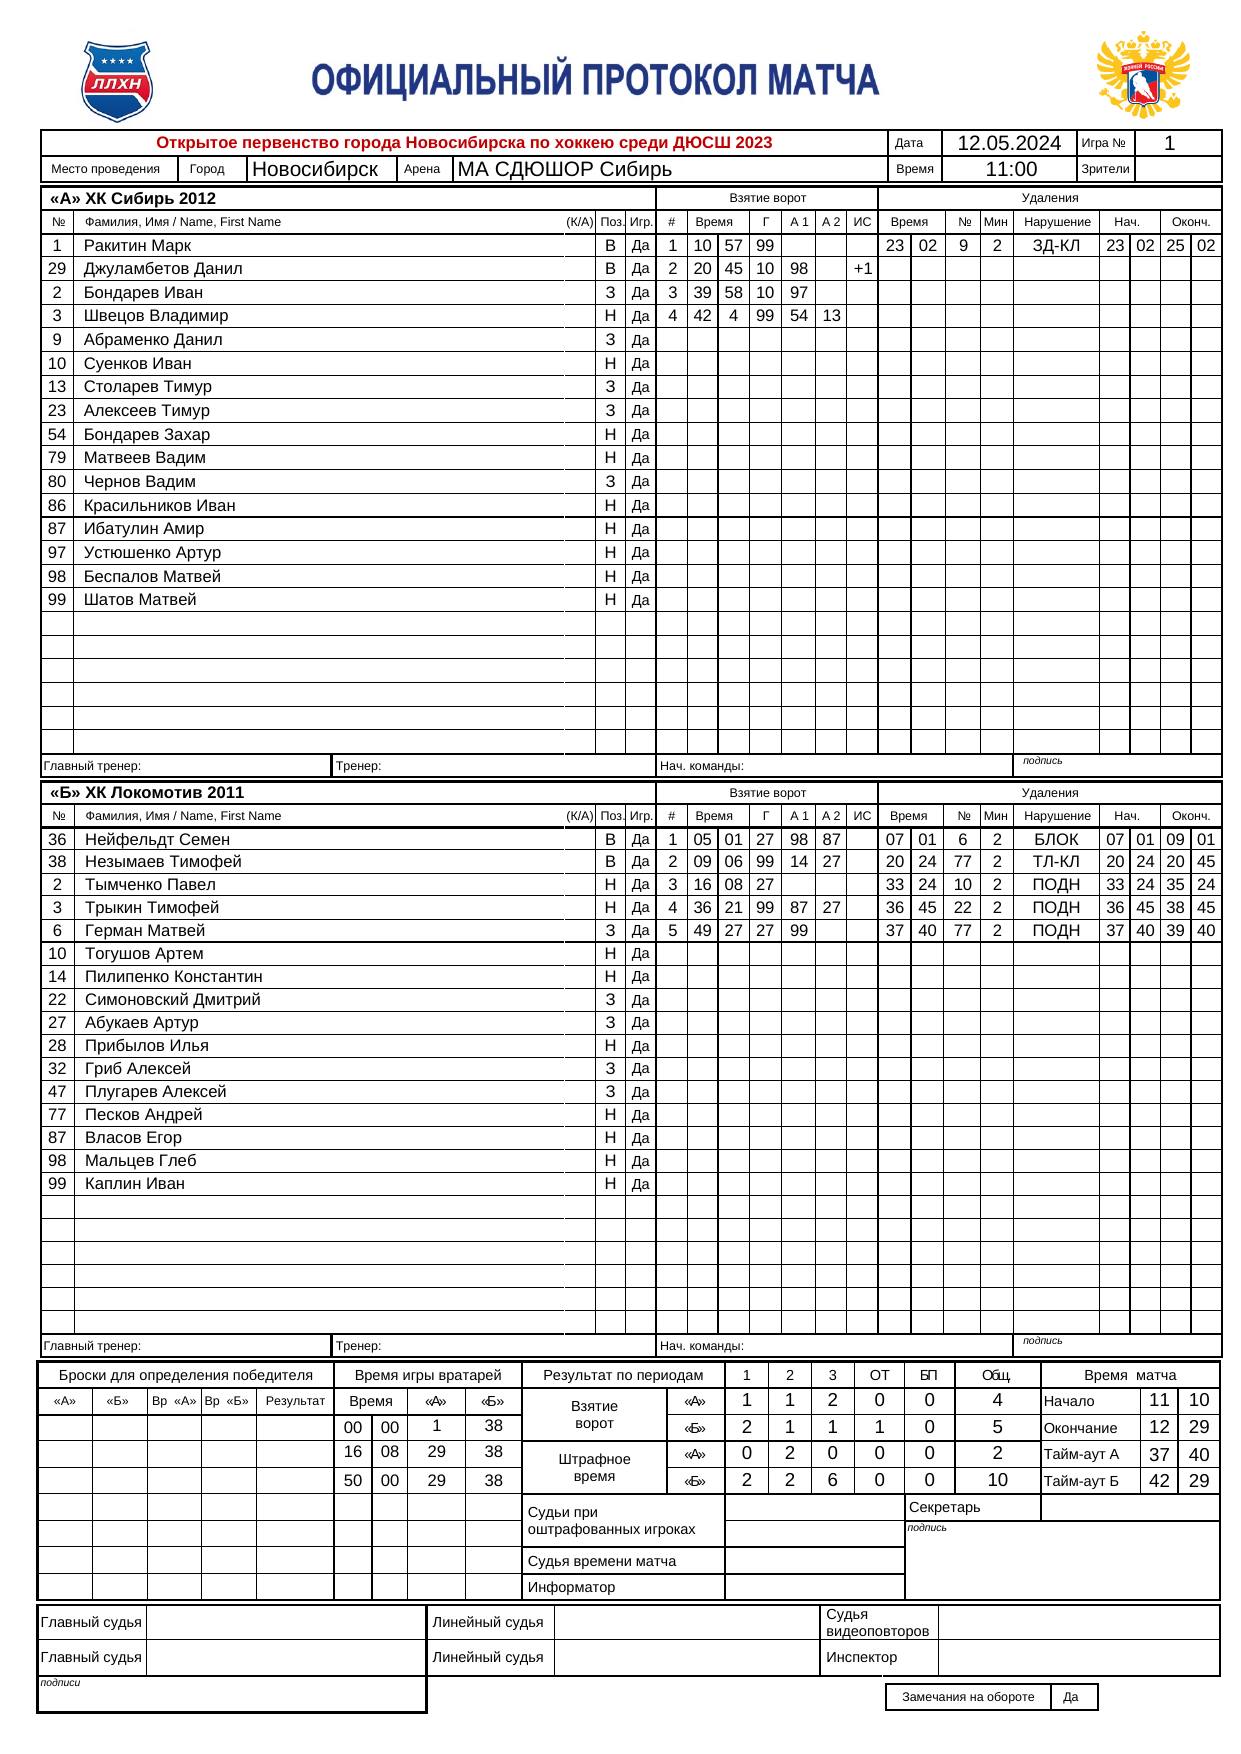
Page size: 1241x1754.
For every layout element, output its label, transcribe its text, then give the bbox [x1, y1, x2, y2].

table_cell Устюшенко Артур [74, 541, 564, 564]
table_cell Нарушение [1014, 805, 1099, 826]
table_cell № [946, 211, 980, 233]
table_cell 98 [782, 829, 815, 849]
table_cell [565, 588, 595, 611]
table_cell ПОДН [1014, 920, 1099, 941]
table_cell [1192, 1150, 1221, 1172]
table_cell 11:00 [943, 157, 1076, 181]
table_cell Шатов Матвей [74, 588, 564, 611]
table_header Время матча [1042, 1363, 1219, 1387]
table_cell [565, 1265, 595, 1287]
table_cell 23 [42, 399, 73, 422]
table_cell Гриб Алексей [75, 1058, 564, 1079]
table_cell [847, 659, 877, 682]
table_cell Результат [257, 1389, 333, 1413]
table_cell Алексеев Тимур [74, 399, 564, 422]
table_cell [879, 1058, 910, 1079]
table_cell Игр. [626, 211, 655, 233]
table_cell Мальцев Глеб [75, 1150, 564, 1172]
table_cell 40 [1131, 920, 1160, 941]
table_cell 40 [1192, 920, 1221, 941]
table_cell [1161, 636, 1190, 658]
table_cell [75, 1196, 564, 1218]
table_cell [688, 541, 717, 564]
table_cell Да [626, 1127, 655, 1149]
table_cell [1014, 588, 1099, 611]
table_cell ПОДН [1014, 874, 1099, 895]
table_cell [782, 659, 815, 682]
table_cell [1161, 989, 1190, 1011]
table_cell [688, 612, 717, 634]
table_cell [1042, 1495, 1219, 1520]
table_cell Да [626, 1035, 655, 1057]
table_cell [719, 494, 749, 516]
table_cell [847, 1081, 877, 1103]
table_cell Да [626, 376, 655, 398]
table_cell [879, 1265, 910, 1287]
table_cell [148, 1521, 201, 1546]
table_cell 87 [782, 896, 815, 918]
table_cell 98 [42, 565, 73, 587]
table_cell [946, 423, 980, 445]
table_cell 22 [42, 989, 74, 1011]
table_cell [981, 1219, 1013, 1241]
table_cell [565, 966, 595, 987]
table_cell # [657, 805, 687, 826]
table_cell [565, 518, 595, 540]
table_cell 45 [912, 896, 943, 918]
table_cell [816, 1035, 846, 1057]
table_cell [719, 328, 749, 351]
table_cell 6 [812, 1468, 854, 1493]
table_cell Да [626, 305, 655, 327]
table_cell Главный тренер: [42, 755, 330, 776]
table_cell Да [626, 943, 655, 964]
table_cell [912, 943, 943, 964]
table_cell [946, 612, 980, 634]
table_cell [1192, 1219, 1221, 1241]
table_cell 2 [981, 850, 1013, 872]
table_cell 2 [956, 1442, 1040, 1467]
table_cell [1192, 966, 1221, 987]
table_cell [719, 636, 749, 658]
table_cell Поз. [596, 805, 625, 826]
table_cell Мин [981, 211, 1013, 233]
table_cell [981, 612, 1013, 634]
table_cell [847, 1196, 877, 1218]
table_cell Н [596, 588, 625, 611]
table_cell [1161, 281, 1190, 303]
table_cell 1 [769, 1389, 811, 1413]
table_cell [657, 352, 687, 374]
table_cell Да [626, 1058, 655, 1079]
table_cell 2 [981, 829, 1013, 849]
table_cell 33 [1100, 874, 1129, 895]
table_cell Тымченко Павел [75, 874, 564, 895]
table_cell [1014, 1311, 1099, 1333]
table_cell Да [626, 518, 655, 540]
table_cell [1161, 683, 1190, 706]
table_cell [1100, 1219, 1129, 1241]
table_cell Н [596, 966, 625, 987]
table_cell [719, 612, 749, 634]
table_cell [657, 328, 687, 351]
table_cell [565, 1058, 595, 1079]
table_cell [1161, 423, 1190, 445]
table_cell Судья времени матча [523, 1548, 724, 1573]
table_cell Вр «Б» [202, 1389, 256, 1413]
table_cell [1131, 636, 1160, 658]
table_cell Время [335, 1389, 407, 1413]
table_cell Вр «А» [148, 1389, 201, 1413]
table_cell [782, 470, 815, 493]
table_cell [1192, 541, 1221, 564]
table_cell 1 [657, 829, 687, 849]
table_cell [657, 1196, 687, 1218]
table_cell [555, 1606, 819, 1639]
table_cell [1161, 328, 1190, 351]
table_cell [565, 1127, 595, 1149]
table_cell [1014, 257, 1099, 280]
table_cell Город [179, 157, 246, 181]
table_cell [1100, 966, 1129, 987]
table_cell Главный тренер: [42, 1335, 330, 1356]
table_cell 1 [769, 1415, 811, 1440]
table_cell З [596, 1058, 625, 1079]
table_cell [1192, 1035, 1221, 1057]
table_cell [1161, 1311, 1190, 1333]
table_cell [565, 494, 595, 516]
table_cell [1099, 1682, 1220, 1711]
table_cell [688, 328, 717, 351]
table_cell [719, 707, 749, 729]
table_cell [1131, 470, 1160, 493]
table_cell [565, 989, 595, 1011]
table_cell Линейный судья [428, 1640, 554, 1675]
table_cell [847, 730, 877, 753]
table_header «Б» ХК Локомотив 2011 [42, 783, 655, 803]
table_cell [657, 989, 687, 1011]
table_cell [565, 612, 595, 634]
table_cell [1192, 494, 1221, 516]
table_cell Плугарев Алексей [75, 1081, 564, 1103]
table_cell [782, 446, 815, 469]
table_cell [847, 966, 877, 987]
table_cell [626, 1242, 655, 1264]
table_cell [565, 683, 595, 706]
table_cell [1131, 446, 1160, 469]
table_cell [912, 966, 943, 987]
table_cell [879, 1081, 910, 1103]
table_cell [879, 281, 910, 303]
table_cell [912, 399, 945, 422]
table_cell [912, 683, 945, 706]
table_cell Секретарь [906, 1495, 1040, 1520]
table_cell Ибатулин Амир [74, 518, 564, 540]
table_cell [1192, 470, 1221, 493]
table_cell [816, 235, 846, 256]
table_cell 10 [688, 235, 717, 256]
table_cell [981, 943, 1013, 964]
table_cell [657, 1288, 687, 1310]
table_cell [816, 966, 846, 987]
table_cell [750, 1311, 781, 1333]
table_cell [847, 399, 877, 422]
table_cell [565, 541, 595, 564]
table_cell Да [626, 1173, 655, 1195]
table_cell [981, 376, 1013, 398]
table_header 3 [812, 1363, 854, 1387]
table_cell [750, 1288, 781, 1310]
table_cell 02 [1131, 235, 1160, 256]
table_header Да [1052, 1685, 1097, 1709]
table_cell Н [596, 423, 625, 445]
table_cell Главный судья [39, 1640, 146, 1675]
table_cell 40 [912, 920, 943, 941]
table_cell [816, 1288, 846, 1310]
table_cell [148, 1416, 201, 1440]
table_cell [657, 1150, 687, 1172]
table_cell [981, 494, 1013, 516]
table_cell [816, 446, 846, 469]
table_cell [657, 494, 687, 516]
table_cell [565, 281, 595, 303]
table_cell [782, 707, 815, 729]
table_cell [944, 989, 980, 1011]
table_cell [1100, 1035, 1129, 1057]
table_cell [879, 1219, 910, 1241]
table_cell 23 [1100, 235, 1129, 256]
table_cell [1192, 943, 1221, 964]
table_cell [726, 1521, 904, 1546]
table_cell [626, 1265, 655, 1287]
table_cell [847, 1219, 877, 1241]
table_cell [879, 518, 910, 540]
table_cell [719, 376, 749, 398]
table_cell 99 [750, 896, 781, 918]
table_cell 09 [1161, 829, 1190, 849]
table_cell [816, 920, 846, 941]
table_cell [912, 423, 945, 445]
table_cell [408, 1574, 465, 1599]
table_cell [1192, 1173, 1221, 1195]
table_cell [93, 1416, 147, 1440]
table_cell [782, 1081, 815, 1103]
table_cell [879, 707, 910, 729]
table_cell [782, 612, 815, 634]
table_cell 99 [782, 920, 815, 941]
table_cell [719, 1242, 749, 1264]
table_cell [981, 659, 1013, 682]
table_cell [596, 1311, 625, 1333]
table_cell [202, 1494, 256, 1520]
table_cell [946, 470, 980, 493]
table_cell 5 [657, 920, 687, 941]
table_cell [782, 235, 815, 256]
table_cell [1014, 1012, 1099, 1033]
table_cell [981, 281, 1013, 303]
table_cell В [596, 850, 625, 872]
table_cell 02 [1192, 235, 1221, 256]
table_cell [782, 1127, 815, 1149]
table_cell [688, 683, 717, 706]
table_cell [816, 588, 846, 611]
table_cell [565, 1012, 595, 1033]
table_cell [626, 1196, 655, 1218]
table_cell [750, 1012, 781, 1033]
table_cell [912, 1311, 943, 1333]
table_cell 38 [1161, 896, 1190, 918]
table_cell [565, 1104, 595, 1126]
table_cell Да [626, 565, 655, 587]
table_cell 40 [1179, 1441, 1219, 1467]
table_cell [39, 1468, 92, 1493]
table_cell [626, 1288, 655, 1310]
table_cell «Б» [93, 1389, 147, 1413]
table_cell [719, 399, 749, 422]
table_cell [912, 1150, 943, 1172]
table_cell [946, 352, 980, 374]
table_cell [1131, 707, 1160, 729]
table_cell [1131, 328, 1160, 351]
table_cell Информатор [523, 1575, 724, 1599]
table_cell [816, 1219, 846, 1241]
table_cell ИС [847, 805, 877, 826]
table_cell 27 [750, 829, 781, 849]
table_cell 0 [905, 1415, 954, 1440]
table_cell [719, 1127, 749, 1149]
table_cell [1100, 1081, 1129, 1103]
table_cell [944, 1058, 980, 1079]
table_cell [1014, 1150, 1099, 1172]
table_cell [944, 1242, 980, 1264]
table_cell 27 [750, 920, 781, 941]
table_cell [750, 1242, 781, 1264]
table_cell БЛОК [1014, 829, 1099, 849]
table_cell [944, 1288, 980, 1310]
table_cell [1100, 659, 1129, 682]
table_cell [1014, 612, 1099, 634]
table_cell [944, 1265, 980, 1287]
table_cell З [596, 1081, 625, 1103]
table_cell [879, 683, 910, 706]
table_cell [879, 1288, 910, 1310]
table_cell [912, 494, 945, 516]
table_cell Н [596, 1127, 625, 1149]
table_cell [981, 423, 1013, 445]
table_cell [912, 1196, 943, 1218]
table_cell [816, 1196, 846, 1218]
table_cell [981, 352, 1013, 374]
table_cell [565, 1242, 595, 1264]
table_cell [946, 565, 980, 587]
table_cell Да [626, 281, 655, 303]
table_cell [596, 1219, 625, 1241]
table_cell 20 [1100, 850, 1129, 872]
table_cell [335, 1574, 371, 1599]
table_cell 38 [466, 1441, 521, 1467]
table_cell 01 [1131, 829, 1160, 849]
table_cell Начало [1042, 1389, 1140, 1413]
table_cell [981, 1058, 1013, 1079]
table_cell [1161, 943, 1190, 964]
table_cell 79 [42, 446, 73, 469]
table_cell 36 [1100, 896, 1129, 918]
table_cell [719, 1081, 749, 1103]
table_cell Г [750, 805, 781, 826]
table_cell [782, 874, 815, 895]
table_cell [946, 257, 980, 280]
table_cell [1131, 966, 1160, 987]
table_cell Арена [398, 157, 452, 181]
table_cell 24 [1131, 874, 1160, 895]
table_cell [912, 352, 945, 374]
table_cell [596, 636, 625, 658]
table_cell Поз. [596, 211, 625, 233]
table_cell [657, 565, 687, 587]
table_cell А 2 [816, 211, 846, 233]
table_cell [719, 588, 749, 611]
table_header Удаления [879, 188, 1221, 209]
table_cell 36 [688, 896, 717, 918]
table_cell [750, 1173, 781, 1195]
table_cell [657, 423, 687, 445]
table_cell [1014, 376, 1099, 398]
table_cell 38 [466, 1416, 521, 1440]
table_cell [1131, 659, 1160, 682]
table_cell [879, 730, 910, 753]
table_cell 0 [812, 1442, 854, 1467]
table_cell Песков Андрей [75, 1104, 564, 1126]
table_cell [688, 1081, 717, 1103]
table_cell [981, 257, 1013, 280]
table_cell [1014, 683, 1099, 706]
table_cell [816, 989, 846, 1011]
table_cell Н [596, 896, 625, 918]
table_cell [1014, 1127, 1099, 1149]
table_cell [879, 423, 910, 445]
table_cell Абукаев Артур [75, 1012, 564, 1033]
table_cell Бондарев Иван [74, 281, 564, 303]
table_cell 2 [726, 1468, 768, 1493]
table_cell [912, 328, 945, 351]
table_cell [1014, 989, 1099, 1011]
table_cell [912, 1219, 943, 1241]
table_cell [750, 470, 781, 493]
table_cell [847, 588, 877, 611]
table_cell [1192, 1196, 1221, 1218]
table_cell [565, 565, 595, 587]
table_cell [1136, 157, 1221, 181]
table_cell [626, 707, 655, 729]
table_cell [816, 565, 846, 587]
table_cell [879, 588, 910, 611]
table_cell [719, 1288, 749, 1310]
table_cell [1100, 352, 1129, 374]
table_cell [93, 1574, 147, 1599]
table_cell [946, 588, 980, 611]
table_cell [1192, 376, 1221, 398]
table_cell Новосибирск [248, 157, 396, 181]
table_cell [1100, 1104, 1129, 1126]
table_cell 6 [944, 829, 980, 849]
table_header Взятие ворот [657, 188, 877, 209]
table_cell [688, 636, 717, 658]
table_cell [1100, 257, 1129, 280]
table_cell [1131, 1311, 1160, 1333]
table_cell Тайм-аут Б [1042, 1468, 1140, 1493]
table_cell 97 [782, 281, 815, 303]
table_cell 33 [879, 874, 910, 895]
table_cell [657, 1012, 687, 1033]
table_cell [879, 966, 910, 987]
table_cell [1192, 707, 1221, 729]
table_cell [912, 1058, 943, 1079]
table_cell Н [596, 1173, 625, 1195]
table_cell [981, 1012, 1013, 1033]
table_cell [944, 1150, 980, 1172]
table_cell [596, 707, 625, 729]
table_cell [1014, 423, 1099, 445]
table_cell [657, 1104, 687, 1126]
table_cell [782, 494, 815, 516]
table_cell [1192, 588, 1221, 611]
table_cell Нач. [1100, 211, 1160, 233]
table_cell [816, 399, 846, 422]
table_cell [946, 328, 980, 351]
table_header Замечания на обороте [887, 1685, 1050, 1709]
table_cell [93, 1441, 147, 1467]
table_cell [879, 612, 910, 634]
table_cell 4 [657, 305, 687, 327]
table_cell «А» [668, 1389, 724, 1413]
table_cell [816, 1265, 846, 1287]
table_cell [816, 1311, 846, 1333]
table_cell [1100, 470, 1129, 493]
table_cell [719, 943, 749, 964]
table_cell [1100, 328, 1129, 351]
table_cell [1100, 1288, 1129, 1310]
table_cell 4 [657, 896, 687, 918]
table_cell [42, 1219, 74, 1241]
table_cell [946, 446, 980, 469]
table_cell [74, 683, 564, 706]
table_cell 49 [688, 920, 717, 941]
table_cell [912, 1242, 943, 1264]
table_cell подписи [39, 1677, 425, 1711]
table_cell [657, 966, 687, 987]
table_cell 1 [726, 1389, 768, 1413]
table_cell [912, 541, 945, 564]
table_cell [944, 1196, 980, 1218]
table_cell [596, 1242, 625, 1264]
table_header Общ. [956, 1363, 1040, 1387]
table_cell 10 [956, 1468, 1040, 1493]
table_cell [719, 659, 749, 682]
table_cell [565, 257, 595, 280]
table_cell 39 [688, 281, 717, 303]
table_cell [1161, 257, 1190, 280]
table_cell [42, 612, 73, 634]
table_cell [816, 1058, 846, 1079]
table_cell [782, 565, 815, 587]
table_cell Да [626, 1104, 655, 1126]
table_cell Н [596, 305, 625, 327]
table_cell [1161, 1104, 1190, 1126]
table_cell 27 [816, 850, 846, 872]
table_cell [1014, 1035, 1099, 1057]
table_cell [93, 1547, 147, 1573]
table_cell МА СДЮШОР Сибирь [454, 157, 887, 181]
table_cell [466, 1494, 521, 1520]
table_cell [688, 943, 717, 964]
table_cell [912, 989, 943, 1011]
table_cell [1161, 730, 1190, 753]
table_cell 0 [726, 1442, 768, 1467]
table_cell [1100, 588, 1129, 611]
table_cell [719, 1035, 749, 1057]
table_cell [42, 659, 73, 682]
table_cell [657, 1173, 687, 1195]
table_cell [1100, 423, 1129, 445]
table_cell Время [688, 805, 749, 826]
table_cell [750, 588, 781, 611]
table_cell [565, 446, 595, 469]
table_cell 0 [905, 1389, 954, 1413]
table_cell 1 [42, 235, 73, 256]
table_cell [1192, 352, 1221, 374]
table_cell [750, 659, 781, 682]
table_cell [816, 683, 846, 706]
table_cell 3 [657, 874, 687, 895]
table_cell 39 [1161, 920, 1190, 941]
table_cell [1131, 565, 1160, 587]
table_cell 14 [782, 850, 815, 872]
table_cell Штрафное время [523, 1442, 666, 1493]
table_cell Столарев Тимур [74, 376, 564, 398]
table_cell [847, 423, 877, 445]
table_cell [596, 1196, 625, 1218]
table_cell # [657, 211, 687, 233]
table_cell [847, 446, 877, 469]
table_cell [847, 1150, 877, 1172]
table_cell [912, 446, 945, 469]
table_cell [1161, 470, 1190, 493]
table_cell [944, 1127, 980, 1149]
table_cell [912, 730, 945, 753]
table_cell Н [596, 446, 625, 469]
table_cell [944, 966, 980, 987]
table_cell [719, 1012, 749, 1033]
table_cell Каплин Иван [75, 1173, 564, 1195]
table_cell [847, 920, 877, 941]
table_cell [1014, 636, 1099, 658]
table_header 12.05.2024 [943, 131, 1076, 155]
table_cell [657, 636, 687, 658]
table_cell [750, 1058, 781, 1079]
table_cell [565, 850, 595, 872]
table_cell [912, 305, 945, 327]
table_cell [879, 989, 910, 1011]
table_cell [1161, 612, 1190, 634]
table_cell [816, 1127, 846, 1149]
table_cell [1100, 943, 1129, 964]
table_cell [912, 1012, 943, 1033]
table_cell [847, 1058, 877, 1079]
table_cell [39, 1494, 92, 1520]
table_cell [1131, 281, 1160, 303]
table_cell [202, 1416, 256, 1440]
table_cell 29 [408, 1441, 465, 1467]
table_cell [1100, 281, 1129, 303]
table_cell [750, 636, 781, 658]
table_cell [688, 1288, 717, 1310]
table_cell [782, 541, 815, 564]
table_cell [688, 1012, 717, 1033]
table_cell [74, 612, 564, 634]
table_cell [257, 1416, 333, 1440]
table_cell [946, 376, 980, 398]
table_cell [946, 683, 980, 706]
table_cell 9 [946, 235, 980, 256]
table_cell [816, 659, 846, 682]
table_cell [1161, 1035, 1190, 1057]
table_cell ЗД-КЛ [1014, 235, 1099, 256]
table_cell [816, 1150, 846, 1172]
table_cell [626, 730, 655, 753]
table_cell Швецов Владимир [74, 305, 564, 327]
table_cell [257, 1494, 333, 1520]
table_cell [939, 1640, 1219, 1675]
table_cell [1161, 588, 1190, 611]
table_cell 27 [750, 874, 781, 895]
table_cell [1100, 376, 1129, 398]
table_cell [1161, 446, 1190, 469]
table_cell [626, 1219, 655, 1241]
table_cell [847, 470, 877, 493]
table_cell [1192, 399, 1221, 422]
table_cell [1192, 446, 1221, 469]
table_cell [879, 470, 910, 493]
table_cell [981, 1081, 1013, 1103]
table_cell 37 [1100, 920, 1129, 941]
table_header Взятие ворот [657, 783, 877, 803]
table_cell [555, 1640, 819, 1675]
table_cell [847, 352, 877, 374]
table_cell [750, 1081, 781, 1103]
table_cell [912, 1035, 943, 1057]
table_cell 1 [855, 1415, 904, 1440]
table_cell [373, 1574, 407, 1599]
table_cell [719, 423, 749, 445]
table_cell [657, 1081, 687, 1103]
table_cell [879, 328, 910, 351]
table_cell [981, 966, 1013, 987]
table_cell [202, 1441, 256, 1467]
table_cell 10 [750, 281, 781, 303]
table_cell [42, 683, 73, 706]
table_cell [946, 399, 980, 422]
table_cell [719, 446, 749, 469]
table_cell [981, 541, 1013, 564]
table_cell Власов Егор [75, 1127, 564, 1149]
table_cell [816, 1173, 846, 1195]
table_header Броски для определения победителя [39, 1363, 333, 1387]
table_cell Время [879, 805, 943, 826]
table_cell [981, 588, 1013, 611]
table_cell [782, 1173, 815, 1195]
table_cell А 1 [782, 805, 815, 826]
table_cell [565, 636, 595, 658]
table_header Удаления [879, 783, 1221, 803]
table_cell [42, 636, 73, 658]
table_cell [879, 1150, 910, 1172]
table_cell [148, 1574, 201, 1599]
table_cell [912, 588, 945, 611]
table_cell [1161, 305, 1190, 327]
table_cell [879, 1242, 910, 1264]
table_cell [912, 1265, 943, 1287]
table_cell 28 [42, 1035, 74, 1057]
table_cell [148, 1468, 201, 1493]
table_cell Джуламбетов Данил [74, 257, 564, 280]
table_cell [847, 565, 877, 587]
table_cell 10 [750, 257, 781, 280]
table_cell [565, 1196, 595, 1218]
table_cell [596, 683, 625, 706]
table_cell [1014, 565, 1099, 587]
table_cell [626, 636, 655, 658]
table_cell 2 [981, 874, 1013, 895]
table_cell [1161, 1058, 1190, 1079]
table_cell З [596, 920, 625, 941]
table_cell 06 [719, 850, 749, 872]
table_cell Да [626, 1081, 655, 1103]
table_cell 07 [879, 829, 910, 849]
table_cell [1161, 1219, 1190, 1241]
table_cell Да [626, 966, 655, 987]
table_cell [1192, 281, 1221, 303]
table_cell [912, 518, 945, 540]
table_cell [912, 376, 945, 398]
table_cell (К/А) [565, 211, 595, 233]
table_cell [1100, 1196, 1129, 1218]
table_cell Беспалов Матвей [74, 565, 564, 587]
table_cell [688, 518, 717, 540]
table_cell [657, 683, 687, 706]
table_cell [847, 1242, 877, 1264]
table_cell ИС [847, 211, 877, 233]
table_cell Трыкин Тимофей [75, 896, 564, 918]
table_cell [1100, 1150, 1129, 1172]
table_cell [912, 1127, 943, 1149]
table_cell [1192, 1265, 1221, 1287]
table_cell [719, 1150, 749, 1172]
table_cell Тогушов Артем [75, 943, 564, 964]
table_cell [750, 989, 781, 1011]
table_cell [750, 612, 781, 634]
table_cell [847, 683, 877, 706]
table_cell Да [626, 588, 655, 611]
table_cell 27 [719, 920, 749, 941]
table_cell [688, 659, 717, 682]
table_cell Н [596, 494, 625, 516]
table_cell [1192, 565, 1221, 587]
table_cell 80 [42, 470, 73, 493]
table_cell [466, 1547, 521, 1573]
table_cell [750, 541, 781, 564]
table_cell [750, 1196, 781, 1218]
table_cell [847, 1127, 877, 1149]
table_cell [688, 1127, 717, 1149]
table_cell [688, 1150, 717, 1172]
table_cell Оконч. [1161, 805, 1221, 826]
table_cell 01 [719, 829, 749, 849]
table_cell [657, 707, 687, 729]
table_cell [565, 1150, 595, 1172]
table_cell Тренер: [333, 755, 655, 776]
table_cell [879, 1127, 910, 1149]
table_cell [1100, 707, 1129, 729]
table_cell [373, 1494, 407, 1520]
table_cell 10 [42, 943, 74, 964]
table_cell [719, 470, 749, 493]
table_cell [816, 328, 846, 351]
table_cell [688, 1219, 717, 1241]
table_cell В [596, 829, 625, 849]
table_cell [39, 1441, 92, 1467]
table_cell [1161, 399, 1190, 422]
table_cell [565, 470, 595, 493]
table_cell [1100, 518, 1129, 540]
table_cell [750, 683, 781, 706]
table_cell [1131, 1196, 1160, 1218]
table_cell [816, 518, 846, 540]
table_cell «А» [39, 1389, 92, 1413]
table_cell 05 [688, 829, 717, 849]
table_cell [816, 376, 846, 398]
table_cell [626, 1311, 655, 1333]
table_cell [912, 470, 945, 493]
table_cell Пилипенко Константин [75, 966, 564, 987]
table_header Открытое первенство города Новосибирска по хоккею среди ДЮСШ 2023 [42, 131, 887, 155]
table_cell [1161, 1127, 1190, 1149]
table_cell «Б » [466, 1389, 521, 1413]
table_cell Ракитин Марк [74, 235, 564, 256]
table_cell [816, 541, 846, 564]
table_cell [726, 1548, 904, 1573]
table_cell [981, 1173, 1013, 1195]
table_cell [657, 446, 687, 469]
table_cell 87 [816, 829, 846, 849]
table_cell [782, 1150, 815, 1172]
table_cell [688, 1104, 717, 1126]
table_cell [981, 1035, 1013, 1057]
table_cell Судья видеоповторов [821, 1606, 938, 1639]
table_cell [335, 1547, 371, 1573]
table_cell [782, 966, 815, 987]
table_cell [565, 1288, 595, 1310]
table_cell Нач. команды: [657, 1335, 1012, 1356]
table_cell [981, 1242, 1013, 1264]
table_cell [74, 730, 564, 753]
table_cell 37 [1141, 1441, 1177, 1467]
table_cell [782, 1219, 815, 1241]
table_cell [1192, 659, 1221, 682]
table_cell 13 [42, 376, 73, 398]
table_cell [981, 989, 1013, 1011]
table_cell ТЛ-КЛ [1014, 850, 1099, 872]
table_cell Оконч. [1161, 211, 1221, 233]
table_cell [816, 423, 846, 445]
table_cell [373, 1547, 407, 1573]
table_cell [981, 328, 1013, 351]
table_cell [782, 730, 815, 753]
table_cell Время [879, 211, 945, 233]
table_cell [847, 989, 877, 1011]
table_cell [782, 518, 815, 540]
table_cell [879, 1173, 910, 1195]
table_cell [565, 1035, 595, 1057]
table_cell [1014, 281, 1099, 303]
table_cell [944, 1012, 980, 1033]
table_cell [750, 1219, 781, 1241]
table_cell 2 [769, 1442, 811, 1467]
table_cell 01 [912, 829, 943, 849]
table_cell [879, 399, 910, 422]
table_cell [657, 518, 687, 540]
table_cell [981, 446, 1013, 469]
table_cell [750, 1265, 781, 1287]
table_cell [981, 1104, 1013, 1126]
table_cell [688, 989, 717, 1011]
table_cell [816, 874, 846, 895]
table_cell [782, 328, 815, 351]
table_cell 2 [769, 1468, 811, 1493]
table_cell Фамилия, Имя / Name, First Name [75, 805, 565, 826]
table_cell [657, 1311, 687, 1333]
table_cell Да [626, 1150, 655, 1172]
table_cell [42, 1288, 74, 1310]
table_cell (К/А) [565, 805, 595, 826]
table_cell [1131, 1242, 1160, 1264]
table_cell Да [626, 989, 655, 1011]
table_cell 09 [688, 850, 717, 872]
table_cell [719, 1196, 749, 1218]
table_header Игра № [1078, 131, 1134, 155]
table_cell 0 [855, 1442, 904, 1467]
table_cell [1100, 399, 1129, 422]
table_cell Незымаев Тимофей [75, 850, 564, 872]
table_cell 08 [373, 1441, 407, 1467]
table_cell [847, 943, 877, 964]
table_cell [42, 1265, 74, 1287]
table_cell [782, 1058, 815, 1079]
table_cell [1014, 1219, 1099, 1241]
table_cell [912, 1173, 943, 1195]
table_cell [1192, 305, 1221, 327]
table_cell 24 [912, 874, 943, 895]
table_cell Да [626, 874, 655, 895]
table_cell 38 [466, 1468, 521, 1493]
table_cell [946, 636, 980, 658]
table_cell 4 [719, 305, 749, 327]
table_cell [883, 1677, 1220, 1681]
table_cell [565, 235, 595, 256]
table_cell [1161, 707, 1190, 729]
table_cell [657, 1265, 687, 1287]
table_cell +1 [847, 257, 877, 280]
table_cell [879, 943, 910, 964]
table_cell 2 [726, 1415, 768, 1440]
table_cell [939, 1606, 1219, 1639]
table_cell [1192, 683, 1221, 706]
table_cell 00 [335, 1416, 371, 1440]
table_cell [688, 423, 717, 445]
table_cell [1014, 352, 1099, 374]
table_cell Место проведения [42, 157, 177, 181]
table_cell «Б» [668, 1415, 724, 1440]
table_cell [816, 470, 846, 493]
table_cell [879, 565, 910, 587]
table_cell [981, 565, 1013, 587]
table_cell [42, 1196, 74, 1218]
table_cell [1014, 1242, 1099, 1264]
table_cell [816, 281, 846, 303]
table_cell [981, 399, 1013, 422]
table_cell [912, 565, 945, 587]
table_cell Да [626, 352, 655, 374]
table_cell [847, 874, 877, 895]
table_cell Да [626, 896, 655, 918]
table_cell [879, 1196, 910, 1218]
table_cell 0 [905, 1468, 954, 1493]
table_cell 29 [408, 1468, 465, 1493]
table_cell З [596, 470, 625, 493]
picture [5, 28, 1197, 129]
table_cell 42 [688, 305, 717, 327]
table_cell [565, 352, 595, 374]
table_cell 98 [42, 1150, 74, 1172]
table_cell [879, 376, 910, 398]
table_cell [847, 281, 877, 303]
table_cell 25 [1161, 235, 1190, 256]
table_cell [688, 588, 717, 611]
table_cell 01 [1192, 829, 1221, 849]
table_cell [981, 470, 1013, 493]
table_cell [946, 730, 980, 753]
table_cell [750, 943, 781, 964]
table_cell [565, 707, 595, 729]
table_cell [1131, 305, 1160, 327]
table_cell Абраменко Данил [74, 328, 564, 351]
table_cell [981, 1196, 1013, 1218]
table_cell 24 [1131, 850, 1160, 872]
table_cell [782, 636, 815, 658]
table_cell [1192, 518, 1221, 540]
table_cell [750, 966, 781, 987]
table_cell Матвеев Вадим [74, 446, 564, 469]
table_cell Линейный судья [428, 1606, 554, 1639]
table_cell Время [688, 211, 749, 233]
table_cell Да [626, 494, 655, 516]
table_cell [782, 1035, 815, 1057]
table_cell 1 [657, 235, 687, 256]
table_cell [847, 328, 877, 351]
table_cell В [596, 235, 625, 256]
table_cell [946, 541, 980, 564]
table_cell 10 [944, 874, 980, 895]
table_cell [565, 1219, 595, 1241]
table_cell [879, 1104, 910, 1126]
table_cell Да [626, 850, 655, 872]
table_cell [912, 707, 945, 729]
table_cell З [596, 1012, 625, 1033]
table_cell [750, 1035, 781, 1057]
table_cell 12 [1141, 1415, 1177, 1440]
table_cell 77 [944, 920, 980, 941]
table_cell [74, 636, 564, 658]
table_cell [944, 1035, 980, 1057]
table_cell [596, 659, 625, 682]
table_cell 16 [688, 874, 717, 895]
table_cell [912, 1288, 943, 1310]
table_cell [1131, 494, 1160, 516]
table_cell [816, 707, 846, 729]
table_cell [428, 1677, 882, 1711]
table_cell [847, 636, 877, 658]
table_cell [1131, 518, 1160, 540]
table_cell 97 [42, 541, 73, 564]
table_cell [565, 874, 595, 895]
table_cell [688, 494, 717, 516]
table_cell [408, 1547, 465, 1573]
table_cell 77 [42, 1104, 74, 1126]
table_cell [688, 966, 717, 987]
table_cell [565, 829, 595, 849]
table_cell [1161, 1173, 1190, 1195]
table_cell [565, 328, 595, 351]
table_cell [42, 730, 73, 753]
table_cell [657, 470, 687, 493]
table_cell Время [889, 157, 941, 181]
table_header 1 [1136, 131, 1221, 155]
table_cell [1014, 518, 1099, 540]
table_cell [1100, 730, 1129, 753]
table_cell Да [626, 328, 655, 351]
table_cell [1014, 943, 1099, 964]
table_cell [1014, 730, 1099, 753]
table_cell Суенков Иван [74, 352, 564, 374]
table_cell [981, 305, 1013, 327]
table_cell [335, 1521, 371, 1546]
table_cell [719, 966, 749, 987]
table_cell 0 [855, 1468, 904, 1493]
table_cell [750, 494, 781, 516]
table_cell 3 [42, 896, 74, 918]
table_cell [1131, 612, 1160, 634]
table_cell 45 [1192, 850, 1221, 872]
table_cell [1161, 1150, 1190, 1172]
table_cell [750, 518, 781, 540]
table_cell [39, 1574, 92, 1599]
table_cell 45 [1192, 896, 1221, 918]
table_cell подпись [1014, 755, 1221, 776]
table_cell [946, 518, 980, 540]
table_cell [981, 1311, 1013, 1333]
table_cell [1014, 494, 1099, 516]
table_cell [688, 446, 717, 469]
table_cell [1131, 989, 1160, 1011]
table_cell Нач. [1100, 805, 1160, 826]
table_cell [782, 352, 815, 374]
table_cell Красильников Иван [74, 494, 564, 516]
table_cell [1014, 305, 1099, 327]
table_cell 29 [1179, 1468, 1219, 1493]
table_cell [657, 1242, 687, 1264]
table_cell [816, 1012, 846, 1033]
table_cell [847, 376, 877, 398]
table_cell Нейфельдт Семен [75, 829, 564, 849]
table_cell [565, 920, 595, 941]
table_cell [1131, 1104, 1160, 1126]
table_cell [750, 446, 781, 469]
table_cell [782, 1196, 815, 1218]
table_cell [1161, 1081, 1190, 1103]
table_cell [1100, 989, 1129, 1011]
table_cell [1192, 1081, 1221, 1103]
table_cell З [596, 328, 625, 351]
table_cell [1192, 1104, 1221, 1126]
table_cell [946, 707, 980, 729]
table_cell 22 [944, 896, 980, 918]
table_cell [782, 423, 815, 445]
table_cell [816, 636, 846, 658]
table_cell [1100, 1012, 1129, 1033]
table_cell [946, 281, 980, 303]
table_cell [847, 235, 877, 256]
table_cell [750, 1127, 781, 1149]
table_cell Тренер: [333, 1335, 655, 1356]
table_cell [93, 1521, 147, 1546]
table_cell № [944, 805, 980, 826]
table_cell [816, 612, 846, 634]
table_cell 2 [981, 920, 1013, 941]
table_cell [408, 1521, 465, 1546]
table_cell [688, 707, 717, 729]
table_cell [565, 1311, 595, 1333]
table_cell [688, 470, 717, 493]
table_cell [1161, 1288, 1190, 1310]
table_cell [847, 1035, 877, 1057]
table_cell [1014, 966, 1099, 987]
table_cell [946, 494, 980, 516]
table_cell 50 [335, 1468, 371, 1493]
table_cell [1131, 352, 1160, 374]
table_cell [1161, 518, 1190, 540]
table_cell Мин [981, 805, 1013, 826]
table_cell [847, 612, 877, 634]
table_cell [1131, 1058, 1160, 1079]
table_cell [879, 659, 910, 682]
table_cell [981, 1288, 1013, 1310]
table_cell [565, 376, 595, 398]
table_cell [782, 1265, 815, 1287]
table_cell [1100, 1058, 1129, 1079]
table_cell [93, 1468, 147, 1493]
table_cell [1100, 1311, 1129, 1333]
table_cell [750, 352, 781, 374]
table_cell 54 [782, 305, 815, 327]
table_cell Н [596, 1035, 625, 1057]
table_cell 35 [1161, 874, 1190, 895]
table_cell 2 [657, 257, 687, 280]
table_cell [202, 1468, 256, 1493]
table_cell 36 [42, 829, 74, 849]
table_cell [944, 1311, 980, 1333]
table_cell Да [626, 235, 655, 256]
table_cell Да [626, 446, 655, 469]
table_cell [719, 352, 749, 374]
table_cell Инспектор [821, 1640, 938, 1675]
table_cell [1014, 659, 1099, 682]
table_cell [1131, 1012, 1160, 1033]
table_cell [1100, 1173, 1129, 1195]
table_cell [657, 399, 687, 422]
table_cell [912, 257, 945, 280]
table_cell [565, 730, 595, 753]
table_cell [657, 588, 687, 611]
table_cell [847, 707, 877, 729]
table_cell [688, 1265, 717, 1287]
table_cell [1131, 1150, 1160, 1172]
table_cell [1014, 446, 1099, 469]
table_cell Нарушение [1014, 211, 1099, 233]
table_cell [565, 305, 595, 327]
table_cell 08 [719, 874, 749, 895]
table_cell [565, 1173, 595, 1195]
table_cell 9 [42, 328, 73, 351]
table_cell [912, 612, 945, 634]
table_cell [202, 1574, 256, 1599]
table_cell [565, 943, 595, 964]
table_cell [981, 518, 1013, 540]
table_cell [1161, 659, 1190, 682]
table_cell [719, 1219, 749, 1241]
table_cell 2 [981, 235, 1013, 256]
table_cell Герман Матвей [75, 920, 564, 941]
table_cell 5 [956, 1415, 1040, 1440]
table_cell [782, 943, 815, 964]
table_cell [782, 1242, 815, 1264]
table_cell [1014, 1196, 1099, 1218]
table_cell А 2 [816, 805, 846, 826]
table_cell Да [626, 541, 655, 564]
table_cell [944, 943, 980, 964]
table_cell [1192, 328, 1221, 351]
table_cell [782, 1012, 815, 1033]
table_cell [879, 541, 910, 564]
table_cell [1131, 1081, 1160, 1103]
table_cell 10 [1179, 1389, 1219, 1413]
table_cell [816, 1242, 846, 1264]
table_cell [946, 305, 980, 327]
table_cell [1192, 1311, 1221, 1333]
table_cell [912, 1081, 943, 1103]
table_cell [1014, 1288, 1099, 1310]
table_cell [782, 1104, 815, 1126]
table_cell [879, 305, 910, 327]
table_cell [719, 541, 749, 564]
table_cell 37 [879, 920, 910, 941]
table_cell [816, 730, 846, 753]
table_cell [1131, 1173, 1160, 1195]
table_cell 27 [42, 1012, 74, 1033]
table_cell 00 [373, 1416, 407, 1440]
table_cell [147, 1640, 425, 1675]
table_cell Прибылов Илья [75, 1035, 564, 1057]
table_cell [879, 1035, 910, 1057]
table_cell [1161, 1265, 1190, 1287]
table_cell 27 [816, 896, 846, 918]
table_cell [847, 896, 877, 918]
table_cell [719, 1311, 749, 1333]
table_cell 20 [1161, 850, 1190, 872]
table_cell [719, 730, 749, 753]
table_cell 1 [812, 1415, 854, 1440]
table_cell [719, 565, 749, 587]
table_cell [1192, 730, 1221, 753]
table_cell [816, 257, 846, 280]
table_cell [816, 352, 846, 374]
table_cell [944, 1104, 980, 1126]
table_cell Н [596, 874, 625, 895]
table_cell 87 [42, 1127, 74, 1149]
table_cell [257, 1521, 333, 1546]
table_cell [1192, 423, 1221, 445]
table_cell [147, 1606, 425, 1639]
table_cell [816, 1081, 846, 1103]
table_cell [466, 1521, 521, 1546]
table_cell [879, 494, 910, 516]
table_cell [1014, 399, 1099, 422]
table_cell № [42, 805, 74, 826]
table_cell [688, 1242, 717, 1264]
table_cell [719, 989, 749, 1011]
table_cell [750, 565, 781, 587]
table_cell [726, 1575, 904, 1599]
table_cell [1100, 494, 1129, 516]
table_cell [782, 1288, 815, 1310]
table_cell [1014, 1081, 1099, 1103]
table_cell [335, 1494, 371, 1520]
table_cell 3 [657, 281, 687, 303]
table_cell Да [626, 423, 655, 445]
table_cell Да [626, 257, 655, 280]
table_cell [879, 636, 910, 658]
table_cell 13 [816, 305, 846, 327]
table_cell [657, 1035, 687, 1057]
table_cell [42, 1311, 74, 1333]
table_cell [782, 588, 815, 611]
table_cell [750, 328, 781, 351]
table_cell 77 [944, 850, 980, 872]
table_cell [750, 730, 781, 753]
table_cell [688, 1035, 717, 1057]
table_cell [1161, 1012, 1190, 1033]
table_cell [1014, 1265, 1099, 1287]
table_cell [847, 1012, 877, 1033]
table_cell [946, 659, 980, 682]
table_cell подпись [1014, 1335, 1221, 1356]
table_cell 2 [42, 281, 73, 303]
table_cell [75, 1242, 564, 1264]
table_cell [1131, 1035, 1160, 1057]
table_cell Игр. [626, 805, 655, 826]
table_cell 58 [719, 281, 749, 303]
table_header 2 [769, 1363, 811, 1387]
table_cell [1131, 943, 1160, 964]
table_cell 99 [750, 235, 781, 256]
table_cell 54 [42, 423, 73, 445]
table_cell [93, 1494, 147, 1520]
table_cell В [596, 257, 625, 280]
table_cell Чернов Вадим [74, 470, 564, 493]
table_cell З [596, 399, 625, 422]
table_cell [466, 1574, 521, 1599]
table_cell [782, 683, 815, 706]
table_cell 2 [812, 1389, 854, 1413]
table_cell 23 [879, 235, 910, 256]
table_cell [1161, 1242, 1190, 1264]
table_cell [847, 541, 877, 564]
table_cell Тайм-аут А [1042, 1441, 1140, 1467]
table_cell [626, 612, 655, 634]
table_cell [657, 1127, 687, 1149]
table_cell [1161, 541, 1190, 564]
table_cell [981, 683, 1013, 706]
table_cell [981, 1150, 1013, 1172]
table_cell [75, 1219, 564, 1241]
table_cell [1131, 376, 1160, 398]
table_cell [1192, 1242, 1221, 1264]
table_cell [596, 1288, 625, 1310]
table_cell [202, 1547, 256, 1573]
table_cell [1131, 588, 1160, 611]
table_cell [565, 896, 595, 918]
table_cell [847, 1311, 877, 1333]
table_cell Судьи при оштрафованных игроках [523, 1495, 724, 1546]
table_cell [879, 257, 910, 280]
table_cell [1192, 1058, 1221, 1079]
table_cell [75, 1265, 564, 1287]
table_cell [1131, 257, 1160, 280]
table_cell 99 [42, 1173, 74, 1195]
table_cell 36 [879, 896, 910, 918]
table_cell [596, 730, 625, 753]
table_cell [1100, 683, 1129, 706]
table_cell [1192, 1288, 1221, 1310]
table_cell [981, 1127, 1013, 1149]
table_cell [42, 707, 73, 729]
table_cell [750, 707, 781, 729]
table_cell [1100, 1242, 1129, 1264]
table_cell 6 [42, 920, 74, 941]
table_cell [719, 1104, 749, 1126]
table_cell [750, 1150, 781, 1172]
table_cell [912, 636, 945, 658]
table_cell 38 [42, 850, 74, 872]
table_cell [408, 1494, 465, 1520]
table_cell [1100, 1265, 1129, 1287]
table_cell [657, 1219, 687, 1241]
table_cell Да [626, 920, 655, 941]
table_cell [657, 659, 687, 682]
table_cell [688, 352, 717, 374]
table_cell Н [596, 943, 625, 964]
table_cell [1014, 328, 1099, 351]
table_cell [75, 1288, 564, 1310]
table_cell [847, 1288, 877, 1310]
table_cell А 1 [782, 211, 815, 233]
table_cell [257, 1547, 333, 1573]
table_cell [148, 1547, 201, 1573]
table_cell [944, 1219, 980, 1241]
table_cell [657, 612, 687, 634]
table_cell [657, 730, 687, 753]
table_cell 02 [912, 235, 945, 256]
table_cell ПОДН [1014, 896, 1099, 918]
table_cell Н [596, 1104, 625, 1126]
table_cell Н [596, 352, 625, 374]
table_cell [688, 1311, 717, 1333]
table_cell [847, 1265, 877, 1287]
table_cell 0 [905, 1442, 954, 1467]
table_cell [726, 1495, 904, 1520]
table_cell 45 [719, 257, 749, 280]
table_cell Окончание [1042, 1415, 1140, 1440]
table_cell [750, 399, 781, 422]
table_cell [257, 1574, 333, 1599]
table_cell [1161, 565, 1190, 587]
table_cell [879, 1311, 910, 1333]
table_cell [847, 829, 877, 849]
table_cell [74, 659, 564, 682]
table_cell [847, 1104, 877, 1126]
table_cell [565, 659, 595, 682]
table_cell [750, 1104, 781, 1126]
table_cell [74, 707, 564, 729]
table_cell [1161, 966, 1190, 987]
table_cell [1100, 1127, 1129, 1149]
table_cell [1014, 1173, 1099, 1195]
table_cell 47 [42, 1081, 74, 1103]
table_cell [657, 1058, 687, 1079]
table_cell 32 [42, 1058, 74, 1079]
table_cell [148, 1441, 201, 1467]
table_cell 16 [335, 1441, 371, 1467]
table_header ОТ [855, 1363, 904, 1387]
table_cell [719, 518, 749, 540]
table_cell 24 [1192, 874, 1221, 895]
table_cell 29 [42, 257, 73, 280]
table_cell [782, 989, 815, 1011]
table_cell [1131, 1219, 1160, 1241]
table_cell [750, 423, 781, 445]
table_cell 99 [42, 588, 73, 611]
table_cell [847, 305, 877, 327]
table_cell [879, 1012, 910, 1033]
table_cell 2 [981, 896, 1013, 918]
table_cell [944, 1081, 980, 1103]
table_header Дата [889, 131, 941, 155]
table_cell [596, 612, 625, 634]
table_cell 57 [719, 235, 749, 256]
table_cell [719, 1058, 749, 1079]
table_cell [1161, 376, 1190, 398]
table_cell [847, 850, 877, 872]
table_cell 45 [1131, 896, 1160, 918]
table_cell [981, 1265, 1013, 1287]
table_cell [148, 1494, 201, 1520]
table_cell 20 [688, 257, 717, 280]
table_cell [719, 683, 749, 706]
table_cell Н [596, 541, 625, 564]
table_cell № [42, 211, 73, 233]
table_header Результат по периодам [523, 1363, 724, 1387]
table_cell [688, 376, 717, 398]
table_cell [565, 399, 595, 422]
table_cell [912, 659, 945, 682]
table_cell [1014, 470, 1099, 493]
table_cell [816, 494, 846, 516]
table_cell [565, 423, 595, 445]
table_cell [1014, 707, 1099, 729]
table_cell [879, 352, 910, 374]
table_cell 24 [912, 850, 943, 872]
table_cell [1100, 612, 1129, 634]
table_cell Бондарев Захар [74, 423, 564, 445]
table_cell 20 [879, 850, 910, 872]
table_cell [202, 1521, 256, 1546]
table_cell [719, 1173, 749, 1195]
table_cell З [596, 281, 625, 303]
table_cell Да [626, 399, 655, 422]
table_cell 2 [657, 850, 687, 872]
table_cell [373, 1521, 407, 1546]
table_cell [944, 1173, 980, 1195]
table_cell Главный судья [39, 1606, 146, 1639]
table_cell [912, 281, 945, 303]
table_cell [719, 1265, 749, 1287]
table_header «А» ХК Сибирь 2012 [42, 188, 655, 209]
table_cell [847, 1173, 877, 1195]
table_cell [1131, 399, 1160, 422]
table_cell [688, 1196, 717, 1218]
table_cell «Б» [668, 1468, 724, 1493]
table_cell [1192, 1012, 1221, 1033]
table_cell [1014, 1058, 1099, 1079]
table_cell [1192, 989, 1221, 1011]
table_cell [782, 376, 815, 398]
table_cell [847, 494, 877, 516]
table_cell Н [596, 518, 625, 540]
table_cell [1131, 730, 1160, 753]
table_cell [565, 1081, 595, 1103]
table_cell [1161, 352, 1190, 374]
table_cell [847, 518, 877, 540]
table_cell [816, 1104, 846, 1126]
table_cell [1100, 305, 1129, 327]
table_cell 99 [750, 305, 781, 327]
table_cell [1014, 541, 1099, 564]
table_cell [1161, 494, 1190, 516]
table_cell [981, 730, 1013, 753]
table_cell [626, 659, 655, 682]
table_cell [39, 1416, 92, 1440]
table_cell 2 [42, 874, 74, 895]
table_cell [1100, 636, 1129, 658]
table_cell [1192, 612, 1221, 634]
table_cell [42, 1242, 74, 1264]
table_cell [39, 1547, 92, 1573]
table_cell Фамилия, Имя / Name, First Name [74, 211, 565, 233]
table_cell [688, 1173, 717, 1195]
table_cell [1100, 541, 1129, 564]
table_cell [1014, 1104, 1099, 1126]
table_cell З [596, 376, 625, 398]
table_cell 98 [782, 257, 815, 280]
table_header Время игры вратарей [335, 1363, 521, 1387]
table_cell 21 [719, 896, 749, 918]
table_cell [1100, 565, 1129, 587]
table_cell [912, 1104, 943, 1126]
table_cell [626, 683, 655, 706]
table_cell 3 [42, 305, 73, 327]
table_cell [1192, 1127, 1221, 1149]
table_cell [1192, 636, 1221, 658]
table_header 1 [726, 1363, 768, 1387]
table_cell [1131, 423, 1160, 445]
table_cell 00 [373, 1468, 407, 1493]
table_cell [596, 1265, 625, 1287]
table_cell Да [626, 829, 655, 849]
table_cell [1100, 446, 1129, 469]
table_cell [75, 1311, 564, 1333]
table_cell Зрители [1078, 157, 1134, 181]
table_cell [1131, 1288, 1160, 1310]
table_cell [1192, 257, 1221, 280]
table_cell 1 [408, 1416, 465, 1440]
table_cell [1161, 1196, 1190, 1218]
table_cell Да [626, 1012, 655, 1033]
table_cell [688, 1058, 717, 1079]
table_cell [688, 730, 717, 753]
table_cell «А» [668, 1442, 724, 1467]
table_cell [257, 1468, 333, 1493]
table_cell 4 [956, 1389, 1040, 1413]
table_cell 14 [42, 966, 74, 987]
table_cell [816, 943, 846, 964]
table_cell Взятие ворот [523, 1389, 666, 1440]
table_cell 87 [42, 518, 73, 540]
table_cell [688, 399, 717, 422]
table_cell 10 [42, 352, 73, 374]
table_cell [782, 399, 815, 422]
table_cell Нач. команды: [657, 755, 1012, 776]
table_cell 11 [1141, 1389, 1177, 1413]
table_cell 99 [750, 850, 781, 872]
table_cell [257, 1441, 333, 1467]
table_cell [657, 541, 687, 564]
table_cell [879, 446, 910, 469]
table_cell 29 [1179, 1415, 1219, 1440]
table_cell [981, 636, 1013, 658]
table_cell Г [750, 211, 781, 233]
table_cell З [596, 989, 625, 1011]
table_cell [657, 943, 687, 964]
table_cell [657, 376, 687, 398]
table_cell подпись [906, 1522, 1219, 1599]
table_cell [1131, 541, 1160, 564]
table_cell [1131, 1265, 1160, 1287]
table_cell [1131, 683, 1160, 706]
table_cell Да [626, 470, 655, 493]
table_cell [782, 1311, 815, 1333]
table_cell [750, 376, 781, 398]
table_cell [688, 565, 717, 587]
table_cell [39, 1521, 92, 1546]
table_cell «А» [408, 1389, 465, 1413]
table_cell 07 [1100, 829, 1129, 849]
table_cell [981, 707, 1013, 729]
table_cell Симоновский Дмитрий [75, 989, 564, 1011]
table_cell 42 [1141, 1468, 1177, 1493]
table_cell 0 [855, 1389, 904, 1413]
table_cell 86 [42, 494, 73, 516]
table_header БП [905, 1363, 954, 1387]
table_cell Н [596, 1150, 625, 1172]
table_cell Н [596, 565, 625, 587]
table_cell [1131, 1127, 1160, 1149]
